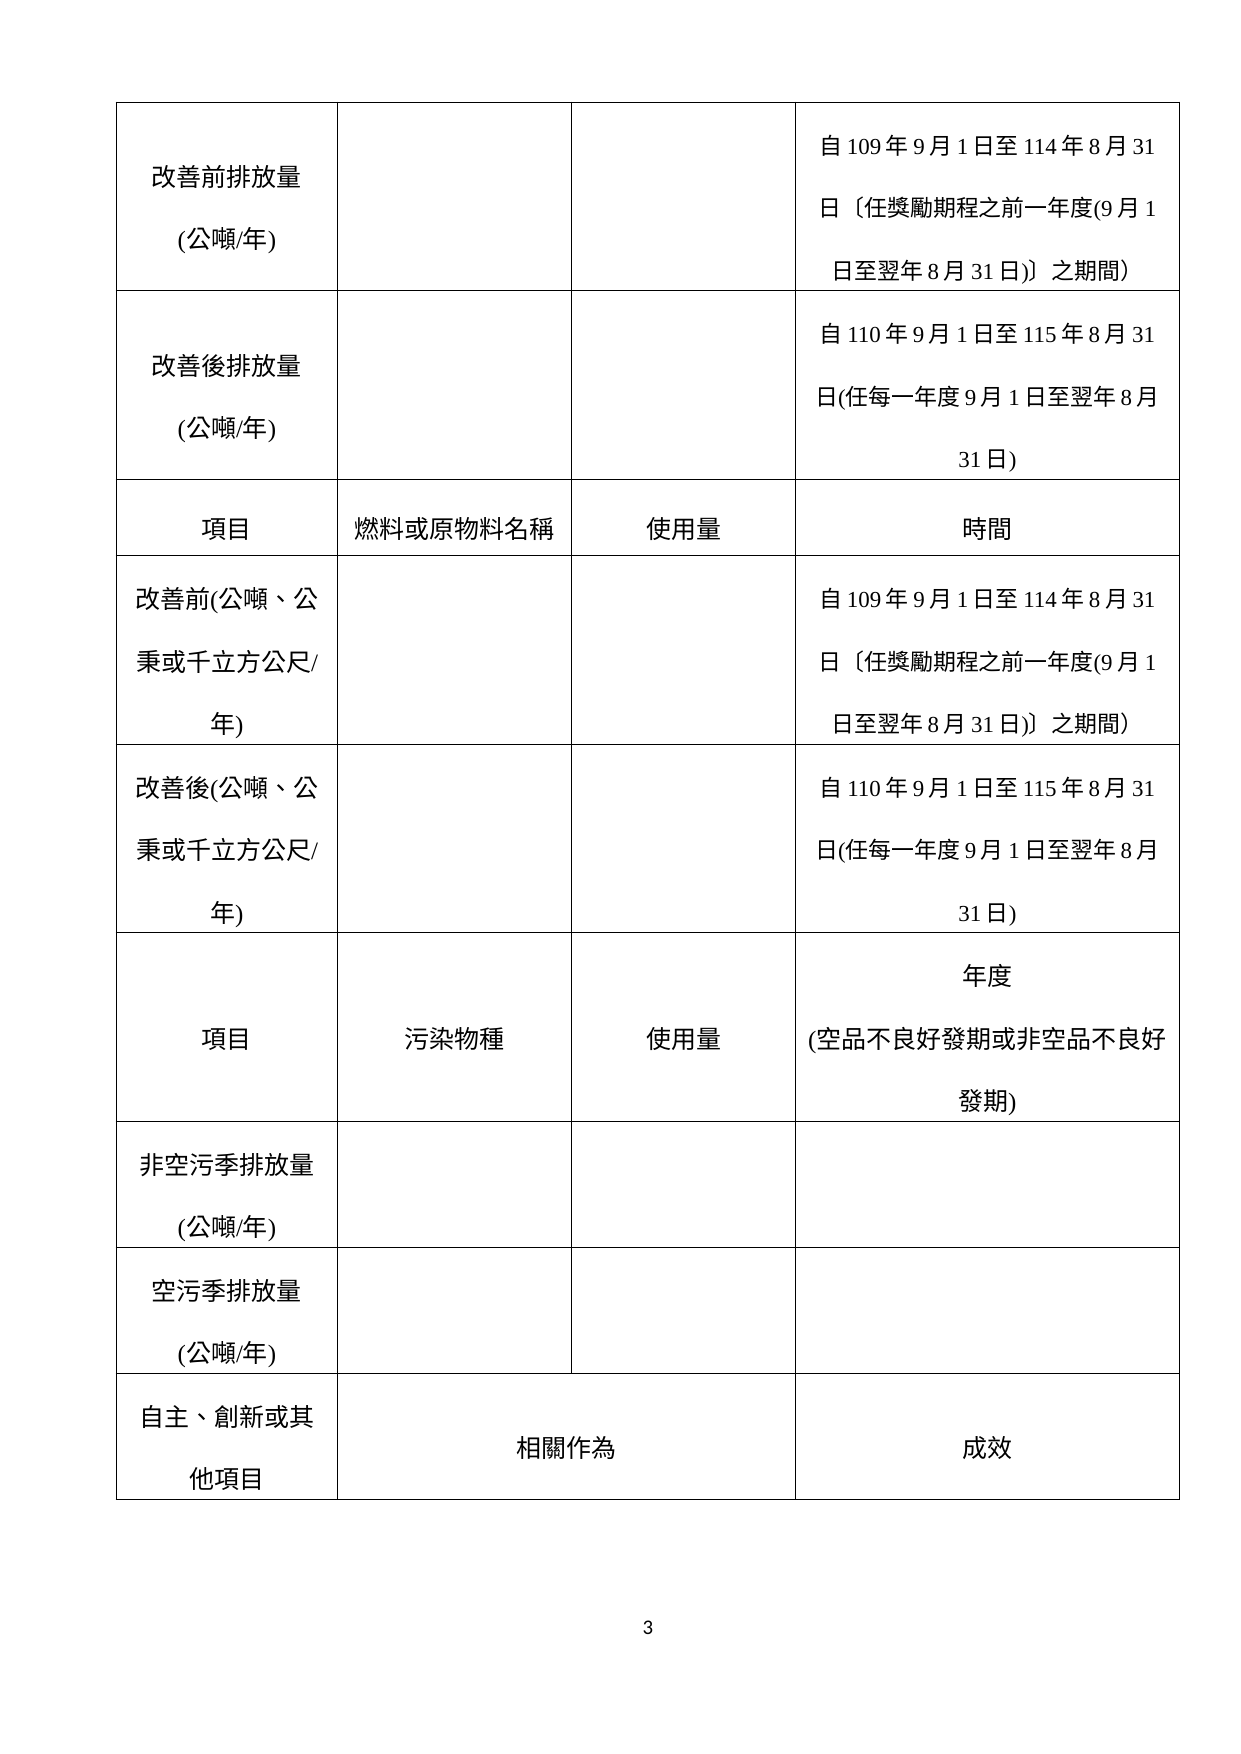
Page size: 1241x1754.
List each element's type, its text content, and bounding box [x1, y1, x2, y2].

table_cell 項目 [117, 480, 337, 555]
table_cell 改善後排放量 (公噸/年) [117, 291, 337, 479]
table_cell 改善後(公噸、公秉或千立方公尺/年) [117, 745, 337, 932]
table_cell 改善前(公噸、公秉或千立方公尺/年) [117, 556, 337, 743]
table_cell [338, 291, 571, 479]
table_cell 改善前排放量 (公噸/年) [117, 103, 337, 290]
table_cell [572, 556, 795, 743]
table_cell [796, 1248, 1179, 1373]
table_cell [338, 103, 571, 290]
table_cell [338, 556, 571, 743]
table_cell [572, 1122, 795, 1247]
table_cell 自109年9月1日至114年8月31日〔任獎勵期程之前一年度(9月1日至翌年8月31日)〕之期間） [796, 556, 1179, 743]
table_cell 燃料或原物料名稱 [338, 480, 571, 555]
table_cell 自109年9月1日至114年8月31日〔任獎勵期程之前一年度(9月1日至翌年8月31日)〕之期間） [796, 103, 1179, 290]
table_cell 成效 [796, 1374, 1179, 1499]
table_cell [338, 745, 571, 932]
table_cell [572, 103, 795, 290]
table_cell 空污季排放量 (公噸/年) [117, 1248, 337, 1373]
table_cell [572, 291, 795, 479]
table_cell [572, 745, 795, 932]
table_cell 污染物種 [338, 933, 571, 1121]
table_cell 使用量 [572, 933, 795, 1121]
table_cell 自110年9月1日至115年8月31日(任每一年度9月1日至翌年8月31日) [796, 291, 1179, 479]
table_cell 非空污季排放量 (公噸/年) [117, 1122, 337, 1247]
table_cell 自主、創新或其他項目 [117, 1374, 337, 1499]
table_cell [338, 1248, 571, 1373]
table_cell 使用量 [572, 480, 795, 555]
table_cell [572, 1248, 795, 1373]
table_cell [338, 1122, 571, 1247]
table_cell 年度 (空品不良好發期或非空品不良好發期) [796, 933, 1179, 1121]
table_cell [796, 1122, 1179, 1247]
table_cell 時間 [796, 480, 1179, 555]
table_cell 項目 [117, 933, 337, 1121]
table_cell 自110年9月1日至115年8月31日(任每一年度9月1日至翌年8月31日) [796, 745, 1179, 932]
table_cell 相關作為 [338, 1374, 795, 1499]
